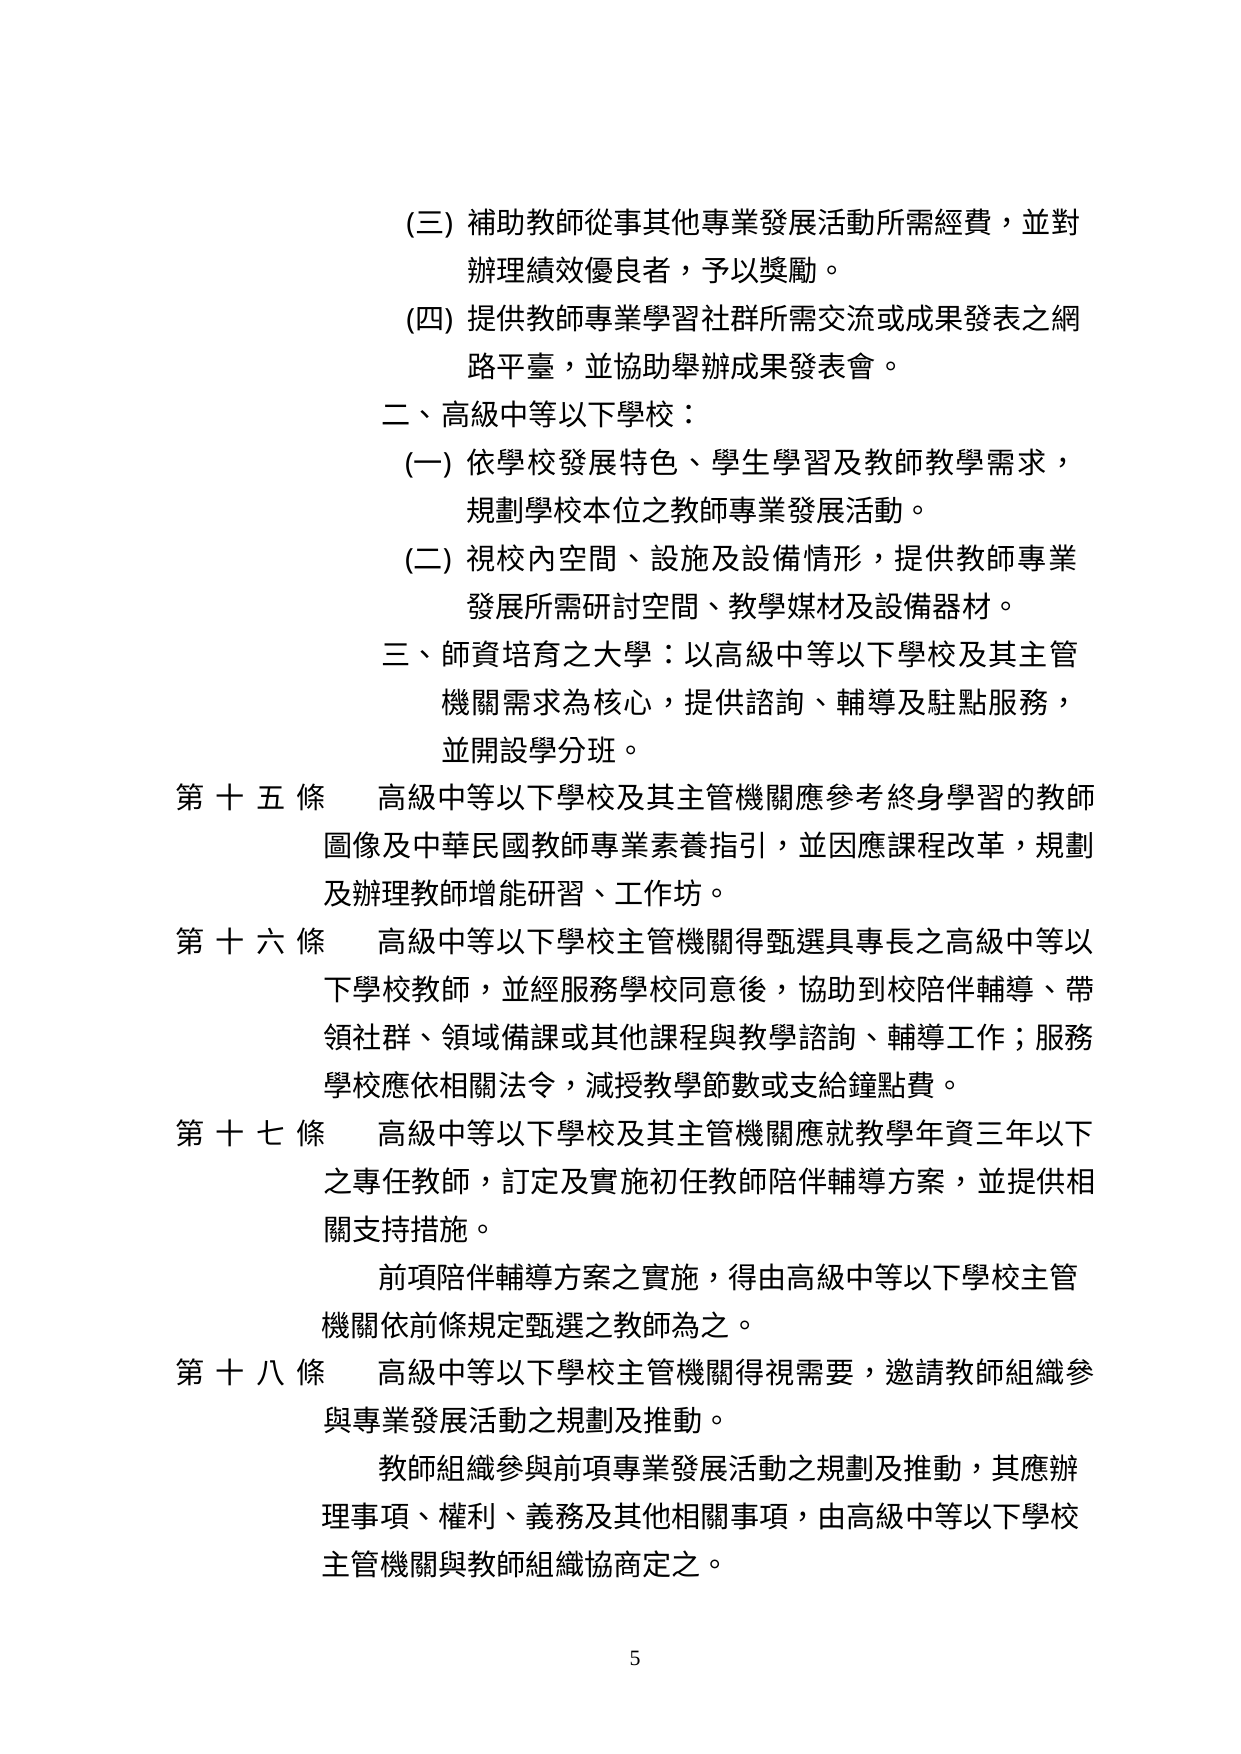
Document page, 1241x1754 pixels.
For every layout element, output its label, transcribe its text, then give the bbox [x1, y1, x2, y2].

list 補助教師從事其他專業發展活動所需經費，並對辦理績效優良者，予以獎勵。 [406, 196, 1080, 291]
text 第十六條 高級中等以下學校主管機關得甄選具專長之高級中等以下學校教師，並經服務學校同意後，協助到校陪伴輔導、帶領社群、領域備課或其他課程與教學諮詢、輔導工作；服務學校應依相關法令，減授教學節數或支給鐘點費。 [175, 914, 1096, 1106]
list 視校內空間、設施及設備情形，提供教師專業發展所需研討空間、教學媒材及設備器材。 [405, 531, 1077, 627]
list 依學校發展特色、學生學習及教師教學需求，規劃學校本位之教師專業發展活動。 [405, 435, 1077, 531]
list 師資培育之大學：以高級中等以下學校及其主管機關需求為核心，提供諮詢、輔導及駐點服務，並開設學分班。 [381, 627, 1080, 771]
text 第十七條 高級中等以下學校及其主管機關應就教學年資三年以下之專任教師，訂定及實施初任教師陪伴輔導方案，並提供相關支持措施。 [175, 1106, 1096, 1250]
text 第十五條 高級中等以下學校及其主管機關應參考終身學習的教師圖像及中華民國教師專業素養指引，並因應課程改革，規劃及辦理教師增能研習、工作坊。 [175, 771, 1096, 914]
list 高級中等以下學校： [213, 387, 1080, 435]
text 教師組織參與前項專業發展活動之規劃及推動，其應辦理事項、權利、義務及其他相關事項，由高級中等以下學校主管機關與教師組織協商定之。 [321, 1441, 1080, 1585]
text 第十八條 高級中等以下學校主管機關得視需要，邀請教師組織參與專業發展活動之規劃及推動。 [175, 1346, 1096, 1441]
text 前項陪伴輔導方案之實施，得由高級中等以下學校主管機關依前條規定甄選之教師為之。 [321, 1250, 1080, 1346]
list 提供教師專業學習社群所需交流或成果發表之網路平臺，並協助舉辦成果發表會。 [406, 291, 1080, 387]
